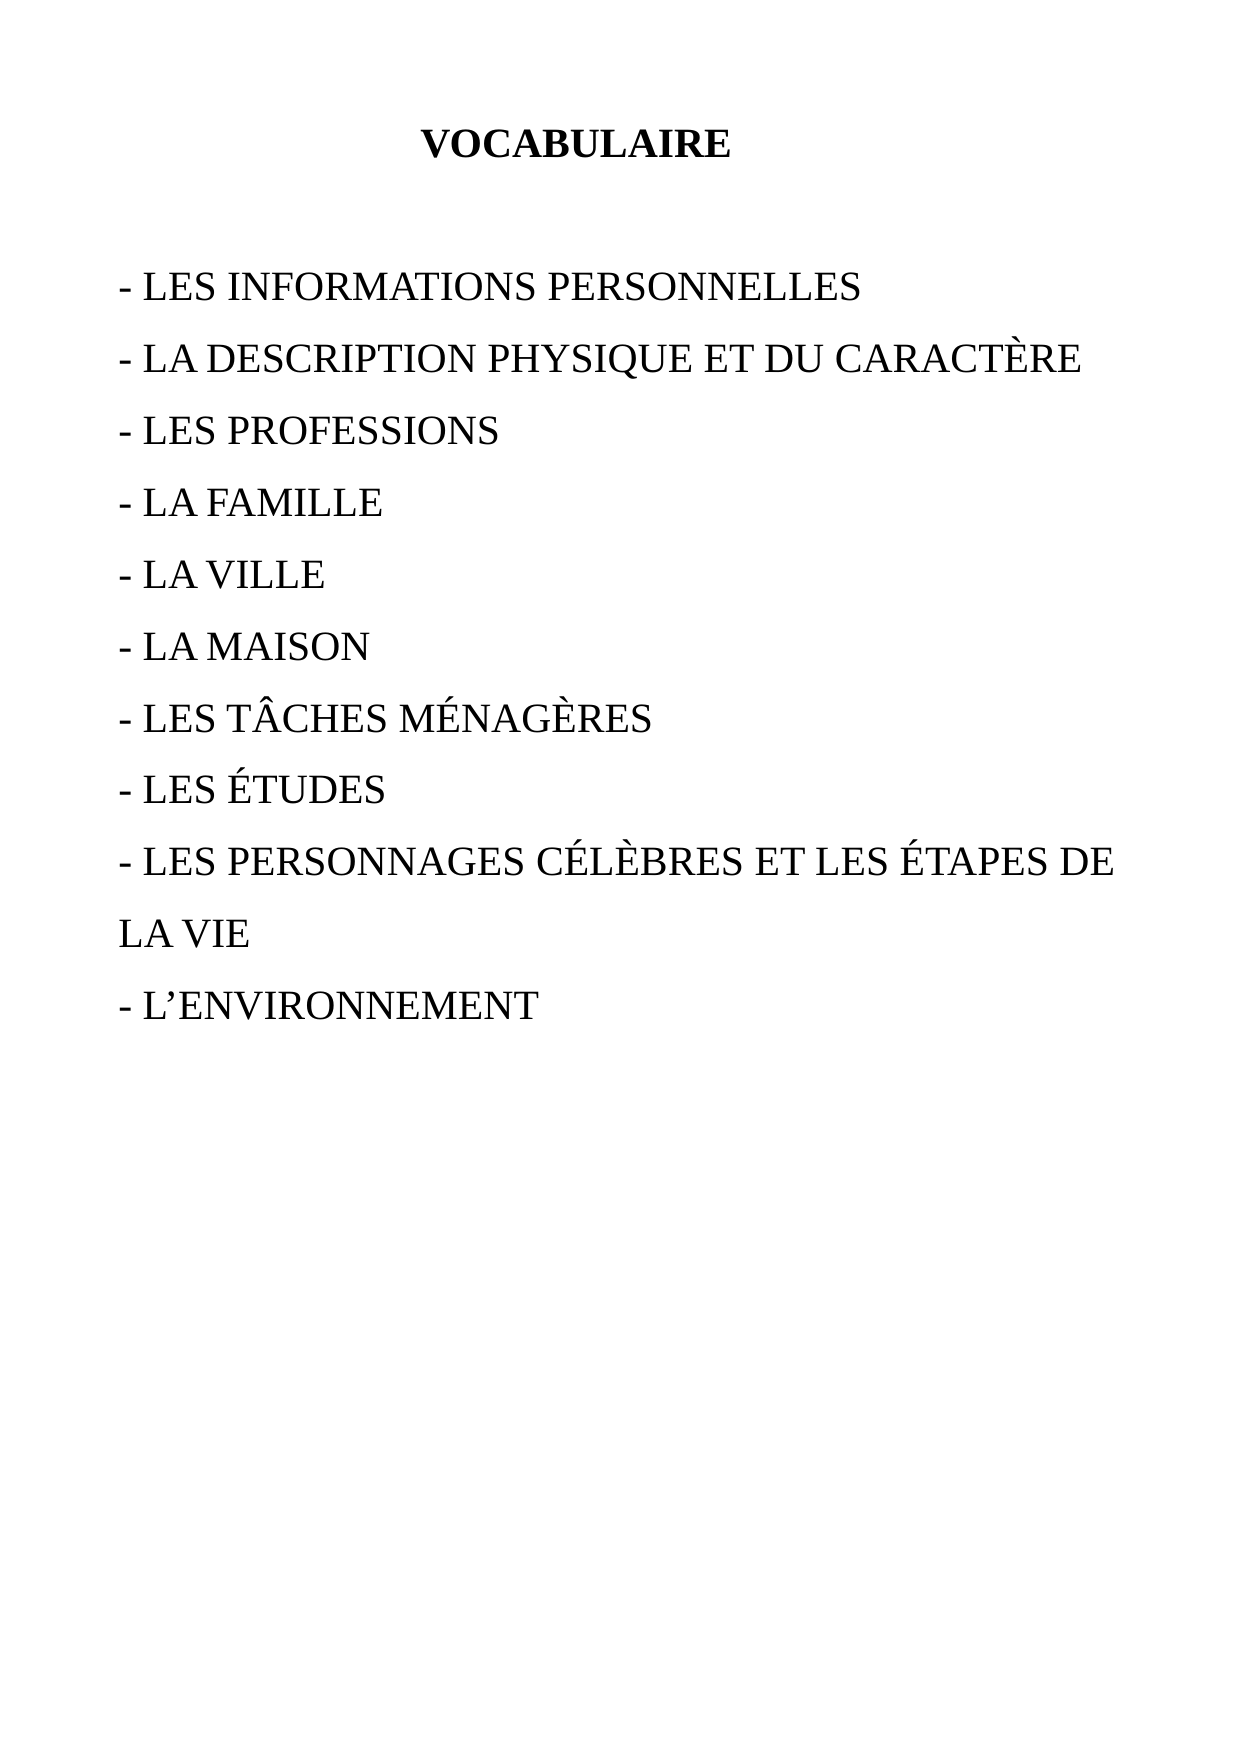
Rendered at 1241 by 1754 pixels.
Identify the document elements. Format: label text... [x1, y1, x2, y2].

text - L’ENVIRONNEMENT [118, 981, 1122, 1028]
text - LA FAMILLE [118, 477, 1122, 525]
text - LES INFORMATIONS PERSONNELLES [118, 262, 1122, 310]
text - LES TÂCHES MÉNAGÈRES [118, 693, 1122, 741]
text - LA DESCRIPTION PHYSIQUE ET DU CARACTÈRE [118, 334, 1122, 382]
text - LES PERSONNAGES CÉLÈBRES ET LES ÉTAPES DE LA VIE [118, 837, 1122, 957]
text - LES PROFESSIONS [118, 406, 1122, 453]
text - LA VILLE [118, 549, 1122, 597]
text VOCABULAIRE [118, 118, 1122, 166]
text - LA MAISON [118, 621, 1122, 669]
text - LES ÉTUDES [118, 765, 1122, 813]
